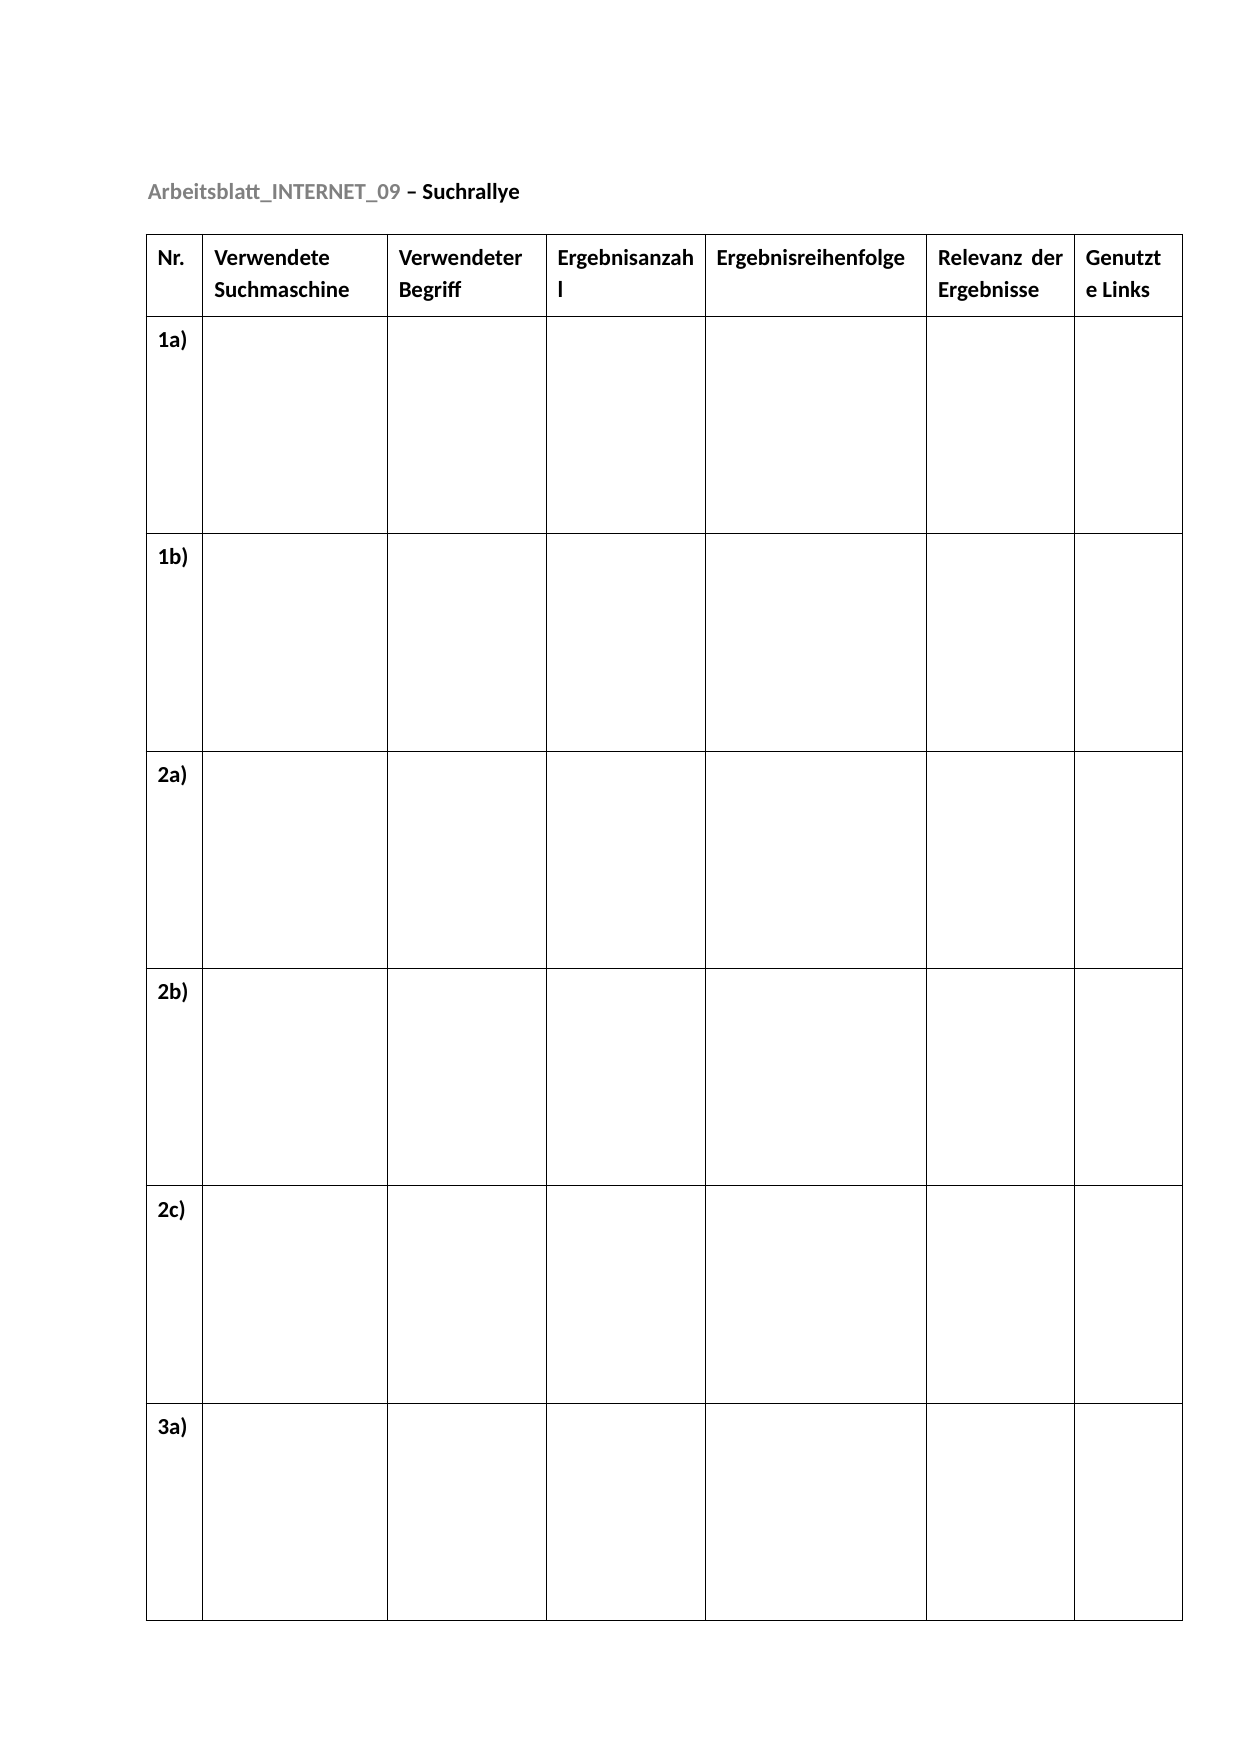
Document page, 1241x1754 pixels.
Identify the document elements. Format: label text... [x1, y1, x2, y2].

table_cell [927, 317, 1074, 533]
table_header Verwendeter Begriff [388, 235, 546, 316]
table_cell [1075, 534, 1182, 751]
table_cell [1075, 969, 1182, 1185]
table_cell [388, 534, 546, 751]
table_cell [547, 317, 705, 533]
table_cell 2b) [147, 969, 202, 1185]
table_cell [1075, 1186, 1182, 1403]
table_cell [388, 752, 546, 968]
table_cell [927, 752, 1074, 968]
subtitle Arbeitsblatt_INTERNET_09 – Suchrallye [148, 177, 1093, 205]
table_cell [388, 1186, 546, 1403]
table_header Relevanz der Ergebnisse [927, 235, 1074, 316]
table_cell [203, 1186, 387, 1403]
table_cell [203, 317, 387, 533]
table_cell [388, 1404, 546, 1620]
table_cell [1075, 752, 1182, 968]
table_cell [706, 317, 926, 533]
table_cell [388, 969, 546, 1185]
table_cell 2c) [147, 1186, 202, 1403]
table_cell [1075, 317, 1182, 533]
table_cell [203, 1404, 387, 1620]
table_cell [203, 752, 387, 968]
table_cell 3a) [147, 1404, 202, 1620]
table_cell [203, 534, 387, 751]
table_header Genutzte Links [1075, 235, 1182, 316]
table_cell [927, 969, 1074, 1185]
table_cell [927, 1404, 1074, 1620]
table_cell [706, 534, 926, 751]
table_cell [927, 534, 1074, 751]
table_header Verwendete Suchmaschine [203, 235, 387, 316]
table_cell 1b) [147, 534, 202, 751]
table_cell [547, 752, 705, 968]
table_cell [1075, 1404, 1182, 1620]
table_cell [203, 969, 387, 1185]
table_cell [706, 752, 926, 968]
table_cell [388, 317, 546, 533]
table_header Nr. [147, 235, 202, 316]
table_cell [706, 969, 926, 1185]
table_cell [706, 1186, 926, 1403]
table_cell [547, 1186, 705, 1403]
table_cell [706, 1404, 926, 1620]
table_cell [927, 1186, 1074, 1403]
table_cell 1a) [147, 317, 202, 533]
table_cell [547, 1404, 705, 1620]
table_cell 2a) [147, 752, 202, 968]
table_cell [547, 969, 705, 1185]
table_cell [547, 534, 705, 751]
table_header Ergebnisanzahl [547, 235, 705, 316]
table_header Ergebnisreihenfolge [706, 235, 926, 316]
